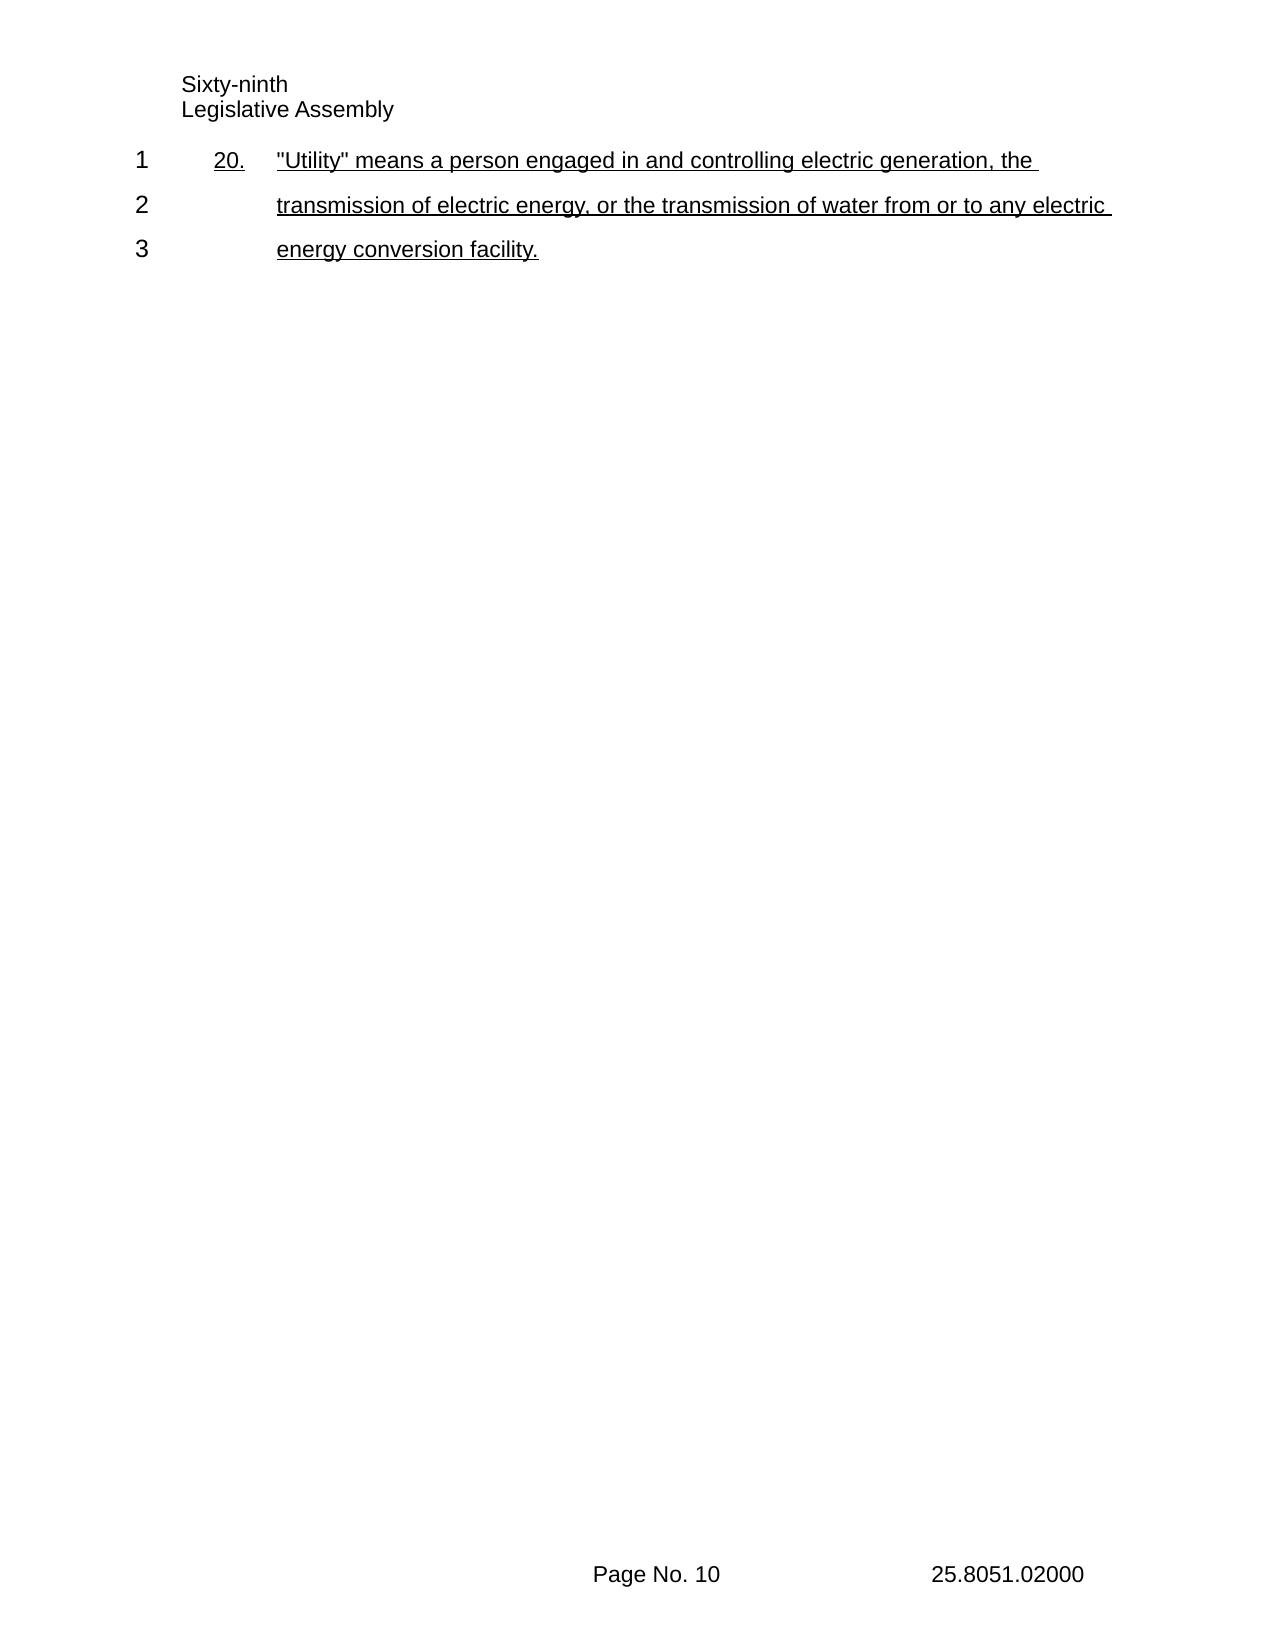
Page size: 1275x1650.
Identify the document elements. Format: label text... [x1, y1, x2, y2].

text 20. "Utility" means a person engaged in and controlling electric generation, the transmission of electric energy, or the transmission of water from or to any electric energy conversion facility. [181, 133, 1154, 266]
